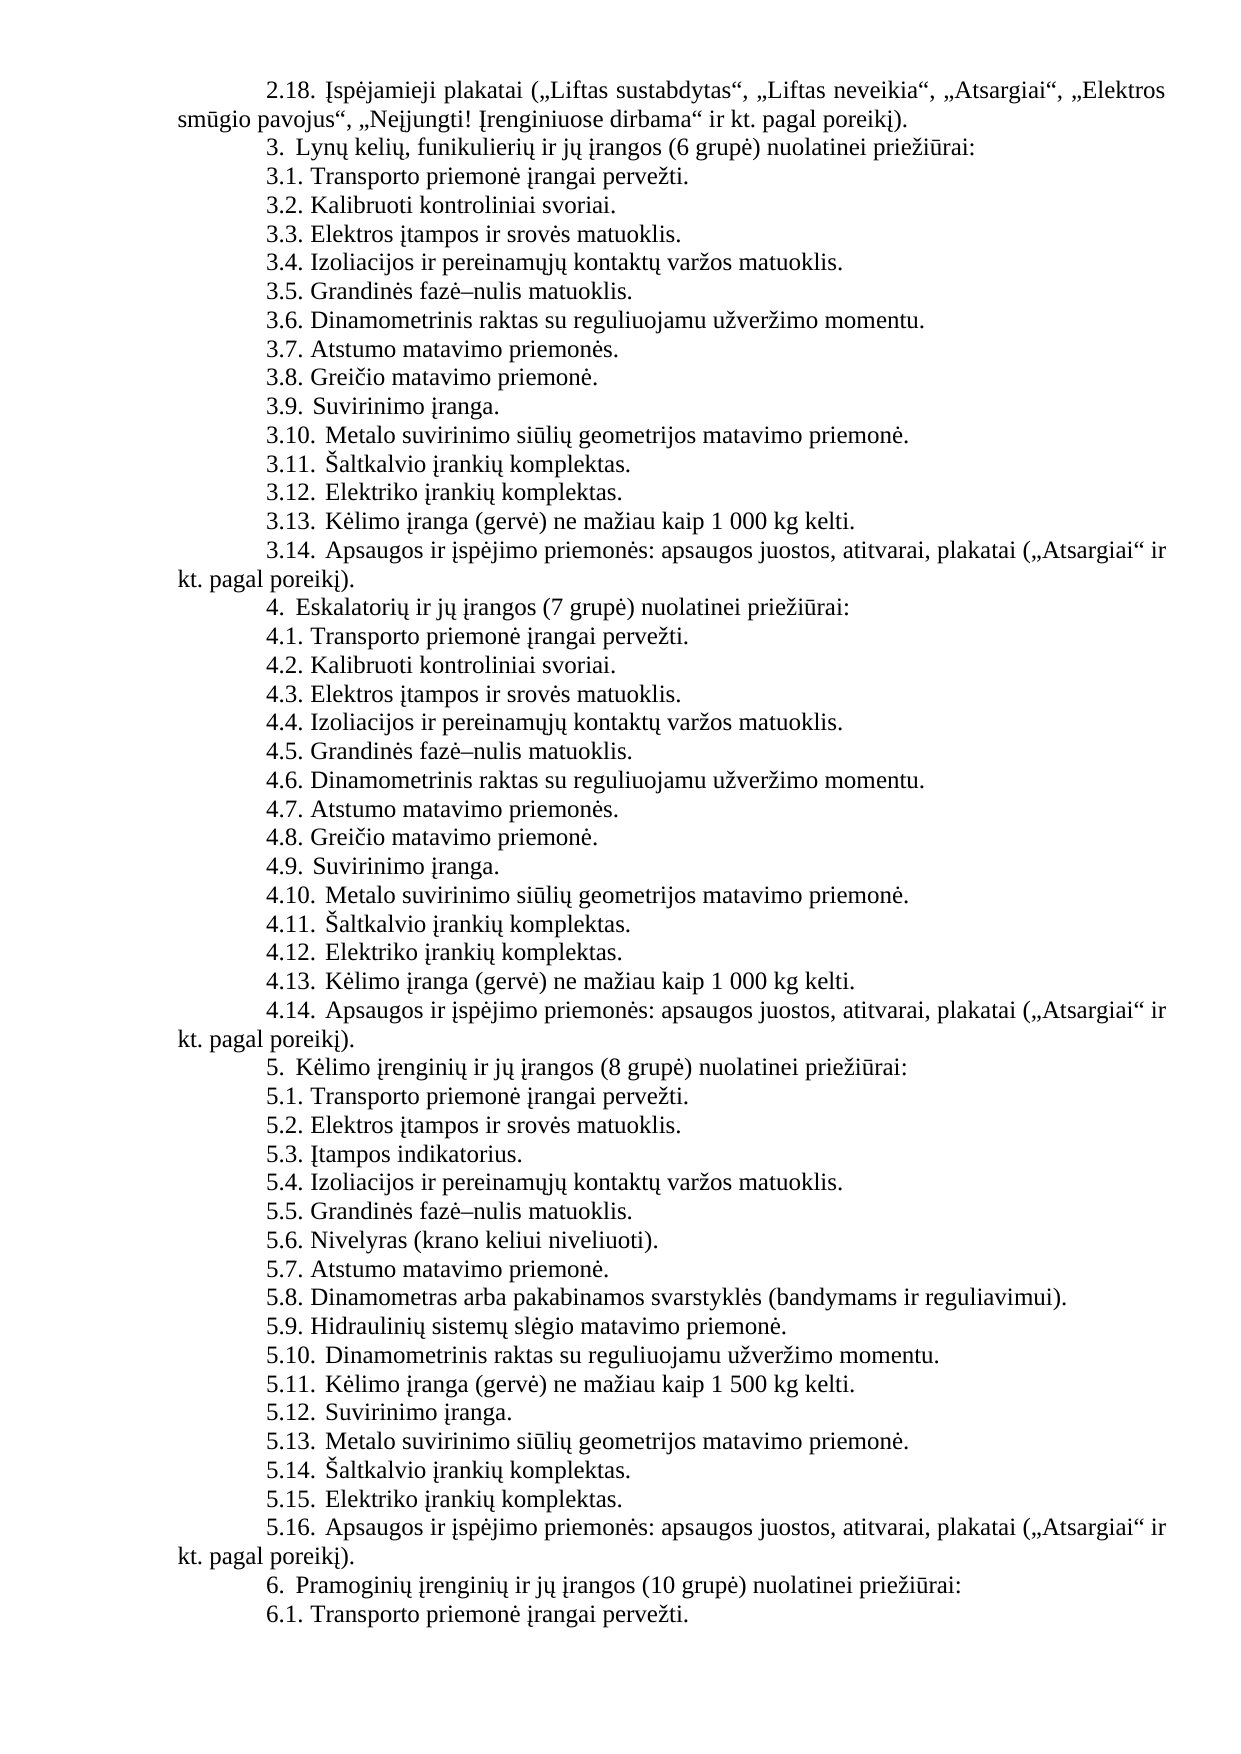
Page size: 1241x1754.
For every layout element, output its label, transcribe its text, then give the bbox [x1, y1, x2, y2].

text 3.5. Grandinės fazė–nulis matuoklis. [177, 276, 1167, 305]
text 4.2. Kalibruoti kontroliniai svoriai. [177, 650, 1167, 679]
text 3.9. Suvirinimo įranga. [177, 391, 1167, 420]
text 3.13. Kėlimo įranga (gervė) ne mažiau kaip 1 000 kg kelti. [177, 506, 1167, 535]
text 5.5. Grandinės fazė–nulis matuoklis. [177, 1196, 1167, 1225]
text 5.7. Atstumo matavimo priemonė. [177, 1254, 1167, 1282]
text 4.4. Izoliacijos ir pereinamųjų kontaktų varžos matuoklis. [177, 707, 1167, 736]
text 3.14. Apsaugos ir įspėjimo priemonės: apsaugos juostos, atitvarai, plakatai („Atsargiai“ ir kt. pagal poreikį). [177, 535, 1167, 592]
text 5.3. Įtampos indikatorius. [177, 1139, 1167, 1167]
text 4.8. Greičio matavimo priemonė. [177, 822, 1167, 851]
text 5.2. Elektros įtampos ir srovės matuoklis. [177, 1110, 1167, 1139]
text 3.10. Metalo suvirinimo siūlių geometrijos matavimo priemonė. [177, 420, 1167, 449]
text 4.7. Atstumo matavimo priemonės. [177, 794, 1167, 822]
text 3.3. Elektros įtampos ir srovės matuoklis. [177, 219, 1167, 247]
text 4.12. Elektriko įrankių komplektas. [177, 937, 1167, 966]
text 4.6. Dinamometrinis raktas su reguliuojamu užveržimo momentu. [177, 765, 1167, 794]
text 3.4. Izoliacijos ir pereinamųjų kontaktų varžos matuoklis. [177, 247, 1167, 276]
text 6.1. Transporto priemonė įrangai pervežti. [177, 1599, 1167, 1627]
text 5.16. Apsaugos ir įspėjimo priemonės: apsaugos juostos, atitvarai, plakatai („Atsargiai“ ir kt. pagal poreikį). [177, 1512, 1167, 1570]
text 5.1. Transporto priemonė įrangai pervežti. [177, 1081, 1167, 1110]
text 5.9. Hidraulinių sistemų slėgio matavimo priemonė. [177, 1311, 1167, 1340]
text 6. Pramoginių įrenginių ir jų įrangos (10 grupė) nuolatinei priežiūrai: [177, 1570, 1167, 1599]
text 5.6. Nivelyras (krano keliui niveliuoti). [177, 1225, 1167, 1254]
text 4.3. Elektros įtampos ir srovės matuoklis. [177, 679, 1167, 707]
text 5. Kėlimo įrenginių ir jų įrangos (8 grupė) nuolatinei priežiūrai: [177, 1052, 1167, 1081]
text 4.5. Grandinės fazė–nulis matuoklis. [177, 736, 1167, 765]
text 5.11. Kėlimo įranga (gervė) ne mažiau kaip 1 500 kg kelti. [177, 1369, 1167, 1397]
text 4.14. Apsaugos ir įspėjimo priemonės: apsaugos juostos, atitvarai, plakatai („Atsargiai“ ir kt. pagal poreikį). [177, 995, 1167, 1052]
text 4.1. Transporto priemonė įrangai pervežti. [177, 621, 1167, 650]
text 5.14. Šaltkalvio įrankių komplektas. [177, 1455, 1167, 1484]
text 3. Lynų kelių, funikulierių ir jų įrangos (6 grupė) nuolatinei priežiūrai: [177, 132, 1167, 161]
text 4.11. Šaltkalvio įrankių komplektas. [177, 909, 1167, 937]
text 3.12. Elektriko įrankių komplektas. [177, 477, 1167, 506]
text 3.8. Greičio matavimo priemonė. [177, 362, 1167, 391]
text 5.8. Dinamometras arba pakabinamos svarstyklės (bandymams ir reguliavimui). [177, 1282, 1167, 1311]
text 3.6. Dinamometrinis raktas su reguliuojamu užveržimo momentu. [177, 305, 1167, 334]
text 3.11. Šaltkalvio įrankių komplektas. [177, 449, 1167, 477]
text 2.18. Įspėjamieji plakatai („Liftas sustabdytas“, „Liftas neveikia“, „Atsargiai“, „Elektros smūgio pavojus“, „Neįjungti! Įrenginiuose dirbama“ ir kt. pagal poreikį). [177, 75, 1167, 132]
text 5.12. Suvirinimo įranga. [177, 1397, 1167, 1426]
text 5.15. Elektriko įrankių komplektas. [177, 1484, 1167, 1512]
text 4.9. Suvirinimo įranga. [177, 851, 1167, 880]
text 3.1. Transporto priemonė įrangai pervežti. [177, 161, 1167, 190]
text 5.13. Metalo suvirinimo siūlių geometrijos matavimo priemonė. [177, 1426, 1167, 1455]
text 4. Eskalatorių ir jų įrangos (7 grupė) nuolatinei priežiūrai: [177, 592, 1167, 621]
text 5.10. Dinamometrinis raktas su reguliuojamu užveržimo momentu. [177, 1340, 1167, 1369]
text 5.4. Izoliacijos ir pereinamųjų kontaktų varžos matuoklis. [177, 1167, 1167, 1196]
text 3.7. Atstumo matavimo priemonės. [177, 334, 1167, 362]
text 3.2. Kalibruoti kontroliniai svoriai. [177, 190, 1167, 219]
text 4.10. Metalo suvirinimo siūlių geometrijos matavimo priemonė. [177, 880, 1167, 909]
text 4.13. Kėlimo įranga (gervė) ne mažiau kaip 1 000 kg kelti. [177, 966, 1167, 995]
